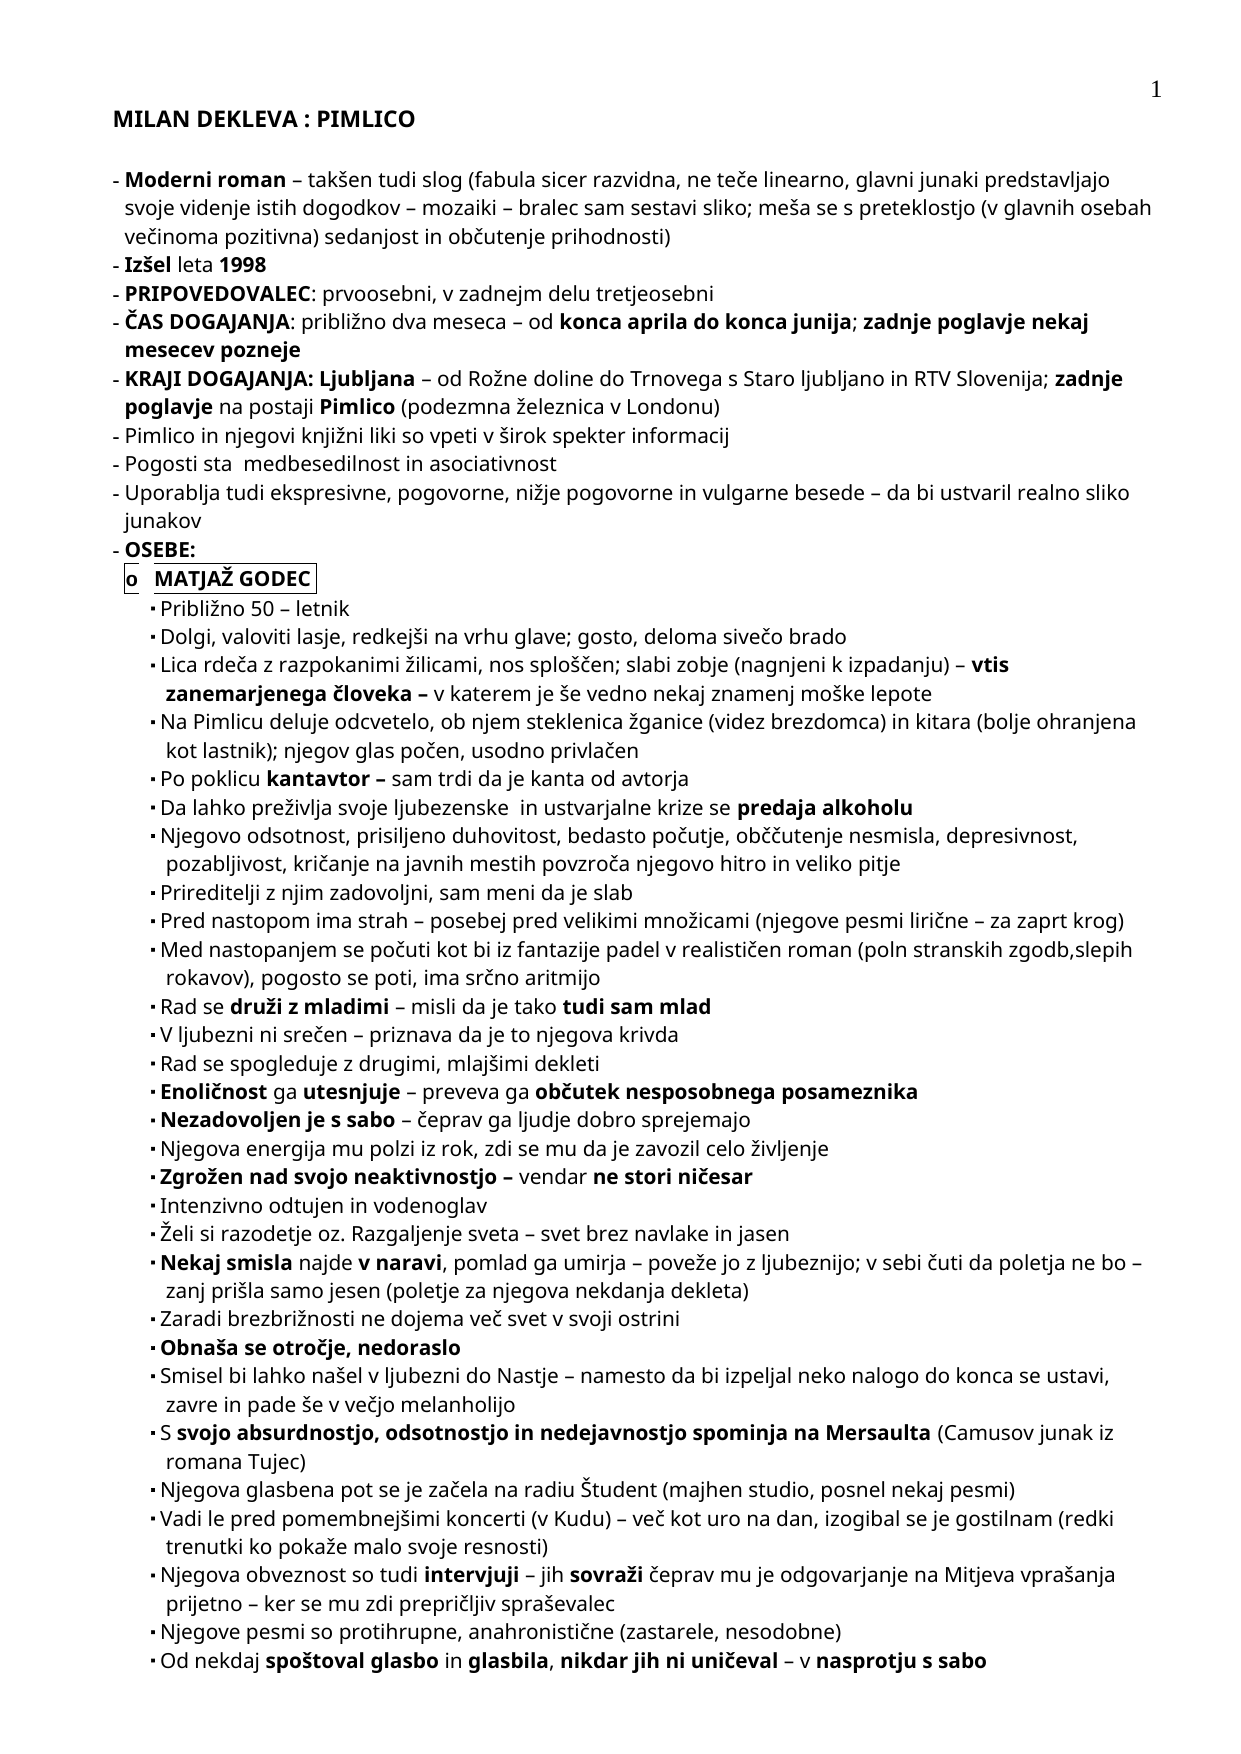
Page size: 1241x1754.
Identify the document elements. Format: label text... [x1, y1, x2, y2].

list PRIPOVEDOVALEC: prvoosebni, v zadnejm delu tretjeosebni [112, 279, 1162, 307]
list Po poklicu kantavtor – sam trdi da je kanta od avtorja [148, 764, 1162, 793]
list Med nastopanjem se počuti kot bi iz fantazije padel v realističen roman (poln stranskih zgodb,slepih rokavov), pogosto se poti, ima srčno aritmijo [148, 935, 1162, 992]
list Njegova obveznost so tudi intervjuji – jih sovraži čeprav mu je odgovarjanje na Mitjeva vprašanja prijetno – ker se mu zdi prepričljiv spraševalec [148, 1561, 1162, 1617]
list Njegovo odsotnost, prisiljeno duhovitost, bedasto počutje, obččutenje nesmisla, depresivnost, pozabljivost, kričanje na javnih mestih povzroča njegovo hitro in veliko pitje [148, 821, 1162, 878]
list Nezadovoljen je s sabo – čeprav ga ljudje dobro sprejemajo [148, 1106, 1162, 1134]
list Prireditelji z njim zadovoljni, sam meni da je slab [148, 878, 1162, 906]
list Pimlico in njegovi knjižni liki so vpeti v širok spekter informacij [112, 421, 1162, 449]
list Njegova energija mu polzi iz rok, zdi se mu da je zavozil celo življenje [148, 1134, 1162, 1162]
list Izšel leta 1998 [112, 250, 1162, 279]
list Nekaj smisla najde v naravi, pomlad ga umirja – poveže jo z ljubeznijo; v sebi čuti da poletja ne bo – zanj prišla samo jesen (poletje za njegova nekdanja dekleta) [148, 1248, 1162, 1304]
list Obnaša se otročje, nedoraslo [148, 1333, 1162, 1361]
list Dolgi, valoviti lasje, redkejši na vrhu glave; gosto, deloma sivečo brado [148, 622, 1162, 651]
list Rad se druži z mladimi – misli da je tako tudi sam mlad [148, 992, 1162, 1020]
list Njegove pesmi so protihrupne, anahronistične (zastarele, nesodobne) [148, 1617, 1162, 1646]
list OSEBE: [112, 535, 1162, 563]
list Na Pimlicu deluje odcvetelo, ob njem steklenica žganice (videz brezdomca) in kitara (bolje ohranjena kot lastnik); njegov glas počen, usodno privlačen [148, 707, 1162, 764]
list Njegova glasbena pot se je začela na radiu Študent (majhen studio, posnel nekaj pesmi) [148, 1475, 1162, 1504]
list Pred nastopom ima strah – posebej pred velikimi množicami (njegove pesmi lirične – za zaprt krog) [148, 906, 1162, 935]
list Enoličnost ga utesnjuje – preveva ga občutek nesposobnega posameznika [148, 1077, 1162, 1106]
list MATJAŽ GODEC [125, 563, 316, 594]
list Uporablja tudi ekspresivne, pogovorne, nižje pogovorne in vulgarne besede – da bi ustvaril realno sliko junakov [112, 478, 1162, 535]
text MILAN DEKLEVA : PIMLICO [112, 102, 1162, 134]
list Želi si razodetje oz. Razgaljenje sveta – svet brez navlake in jasen [148, 1219, 1162, 1248]
list V ljubezni ni srečen – priznava da je to njegova krivda [148, 1020, 1162, 1049]
list Intenzivno odtujen in vodenoglav [148, 1191, 1162, 1219]
list Zaradi brezbrižnosti ne dojema več svet v svoji ostrini [148, 1304, 1162, 1333]
list Smisel bi lahko našel v ljubezni do Nastje – namesto da bi izpeljal neko nalogo do konca se ustavi, zavre in pade še v večjo melanholijo [148, 1361, 1162, 1418]
list KRAJI DOGAJANJA: Ljubljana – od Rožne doline do Trnovega s Staro ljubljano in RTV Slovenija; zadnje poglavje na postaji Pimlico (podezmna železnica v Londonu) [112, 364, 1162, 421]
list ČAS DOGAJANJA: približno dva meseca – od konca aprila do konca junija; zadnje poglavje nekaj mesecev pozneje [112, 307, 1162, 364]
list S svojo absurdnostjo, odsotnostjo in nedejavnostjo spominja na Mersaulta (Camusov junak iz romana Tujec) [148, 1418, 1162, 1475]
list Od nekdaj spoštoval glasbo in glasbila, nikdar jih ni uničeval – v nasprotju s sabo [148, 1646, 1162, 1674]
list Vadi le pred pomembnejšimi koncerti (v Kudu) – več kot uro na dan, izogibal se je gostilnam (redki trenutki ko pokaže malo svoje resnosti) [148, 1504, 1162, 1561]
list Lica rdeča z razpokanimi žilicami, nos sploščen; slabi zobje (nagnjeni k izpadanju) – vtis zanemarjenega človeka – v katerem je še vedno nekaj znamenj moške lepote [148, 651, 1162, 707]
list Približno 50 – letnik [148, 594, 1162, 622]
list [317, 563, 1162, 594]
list Moderni roman – takšen tudi slog (fabula sicer razvidna, ne teče linearno, glavni junaki predstavljajo svoje videnje istih dogodkov – mozaiki – bralec sam sestavi sliko; meša se s preteklostjo (v glavnih osebah večinoma pozitivna) sedanjost in občutenje prihodnosti) [112, 165, 1162, 250]
list Da lahko preživlja svoje ljubezenske in ustvarjalne krize se predaja alkoholu [148, 793, 1162, 821]
list Zgrožen nad svojo neaktivnostjo – vendar ne stori ničesar [148, 1162, 1162, 1191]
list Rad se spogleduje z drugimi, mlajšimi dekleti [148, 1049, 1162, 1077]
list Pogosti sta medbesedilnost in asociativnost [112, 449, 1162, 478]
